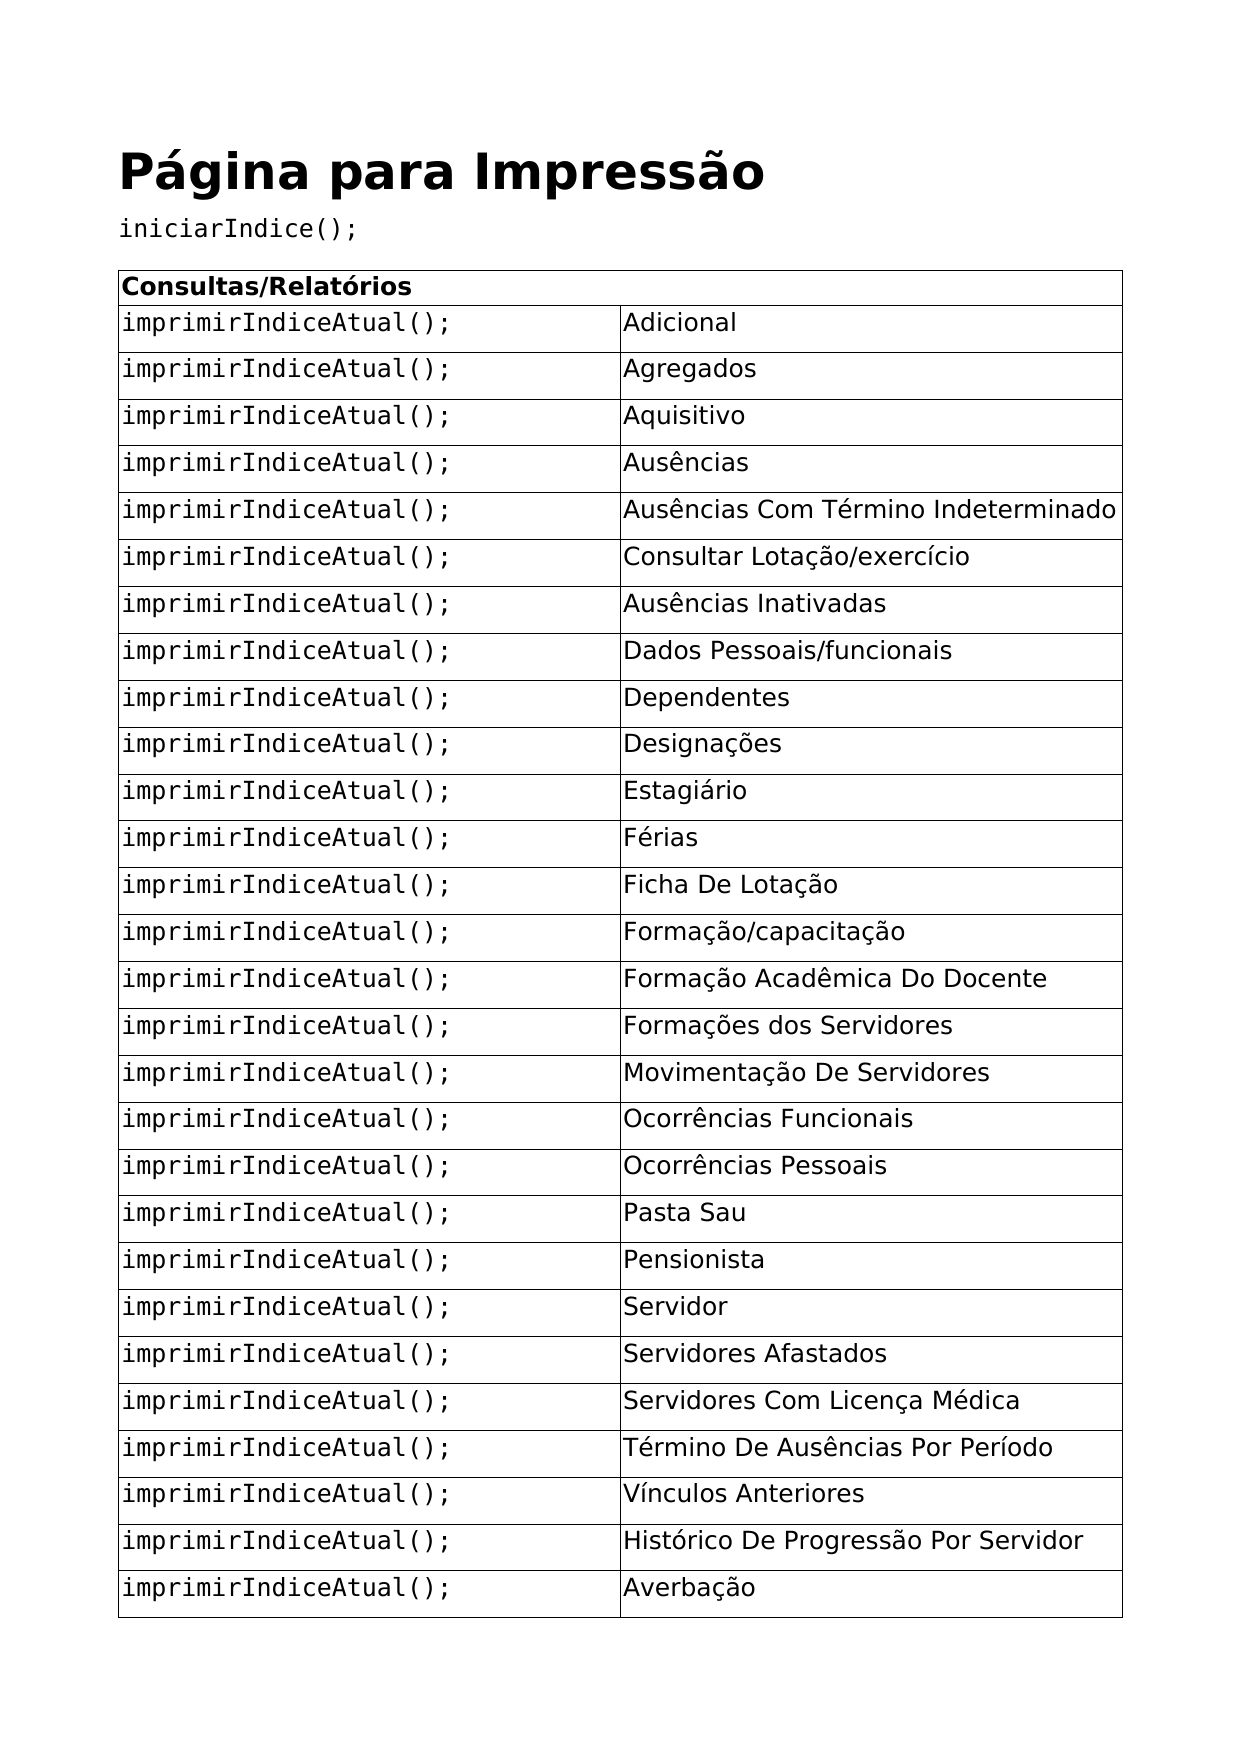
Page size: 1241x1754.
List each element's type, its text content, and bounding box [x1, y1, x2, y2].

table_cell Adicional [621, 306, 1122, 352]
table_cell Dados Pessoais/funcionais [621, 634, 1122, 680]
table_cell Pensionista [621, 1243, 1122, 1289]
table_cell Término De Ausências Por Período [621, 1431, 1122, 1477]
table_cell Formações dos Servidores [621, 1009, 1122, 1055]
table_cell imprimirIndiceAtual(); [119, 634, 620, 680]
text iniciarIndice(); [118, 214, 1122, 243]
table_cell Ficha De Lotação [621, 868, 1122, 914]
table_cell imprimirIndiceAtual(); [119, 1243, 620, 1289]
table_cell imprimirIndiceAtual(); [119, 728, 620, 773]
table_cell imprimirIndiceAtual(); [119, 775, 620, 820]
table_cell Dependentes [621, 681, 1122, 727]
table_cell Pasta Sau [621, 1196, 1122, 1242]
table_cell Ausências Inativadas [621, 587, 1122, 633]
table_cell imprimirIndiceAtual(); [119, 306, 620, 352]
table_cell imprimirIndiceAtual(); [119, 681, 620, 727]
table_cell imprimirIndiceAtual(); [119, 1478, 620, 1523]
table_cell imprimirIndiceAtual(); [119, 587, 620, 633]
table_cell imprimirIndiceAtual(); [119, 446, 620, 492]
table_cell imprimirIndiceAtual(); [119, 1337, 620, 1383]
table_header Consultas/Relatórios [119, 271, 1122, 305]
table_cell Movimentação De Servidores [621, 1056, 1122, 1102]
table_cell imprimirIndiceAtual(); [119, 868, 620, 914]
table_cell imprimirIndiceAtual(); [119, 1431, 620, 1477]
table_cell imprimirIndiceAtual(); [119, 1290, 620, 1336]
table_cell imprimirIndiceAtual(); [119, 915, 620, 961]
table_cell imprimirIndiceAtual(); [119, 493, 620, 539]
table_cell Férias [621, 821, 1122, 867]
table_cell Ausências Com Término Indeterminado [621, 493, 1122, 539]
table_cell Ausências [621, 446, 1122, 492]
table_cell Ocorrências Funcionais [621, 1103, 1122, 1148]
table_cell imprimirIndiceAtual(); [119, 1103, 620, 1148]
table_cell imprimirIndiceAtual(); [119, 1196, 620, 1242]
table_cell imprimirIndiceAtual(); [119, 1056, 620, 1102]
table_cell imprimirIndiceAtual(); [119, 1571, 620, 1617]
table_cell Aquisitivo [621, 400, 1122, 445]
table_cell imprimirIndiceAtual(); [119, 1525, 620, 1570]
table_cell imprimirIndiceAtual(); [119, 353, 620, 398]
table_cell imprimirIndiceAtual(); [119, 540, 620, 586]
subtitle Página para Impressão [118, 143, 1122, 201]
table_cell Servidores Afastados [621, 1337, 1122, 1383]
table_cell Consultar Lotação/exercício [621, 540, 1122, 586]
table_cell Formação Acadêmica Do Docente [621, 962, 1122, 1008]
table_cell Estagiário [621, 775, 1122, 820]
table_cell imprimirIndiceAtual(); [119, 400, 620, 445]
table_cell Designações [621, 728, 1122, 773]
table_cell Servidor [621, 1290, 1122, 1336]
table_cell Averbação [621, 1571, 1122, 1617]
table_cell imprimirIndiceAtual(); [119, 962, 620, 1008]
table_cell Servidores Com Licença Médica [621, 1384, 1122, 1430]
table_cell imprimirIndiceAtual(); [119, 1150, 620, 1195]
table_cell Ocorrências Pessoais [621, 1150, 1122, 1195]
table_cell Formação/capacitação [621, 915, 1122, 961]
table_cell Agregados [621, 353, 1122, 398]
table_cell Vínculos Anteriores [621, 1478, 1122, 1523]
table_cell imprimirIndiceAtual(); [119, 1009, 620, 1055]
table_cell Histórico De Progressão Por Servidor [621, 1525, 1122, 1570]
table_cell imprimirIndiceAtual(); [119, 821, 620, 867]
table_cell imprimirIndiceAtual(); [119, 1384, 620, 1430]
